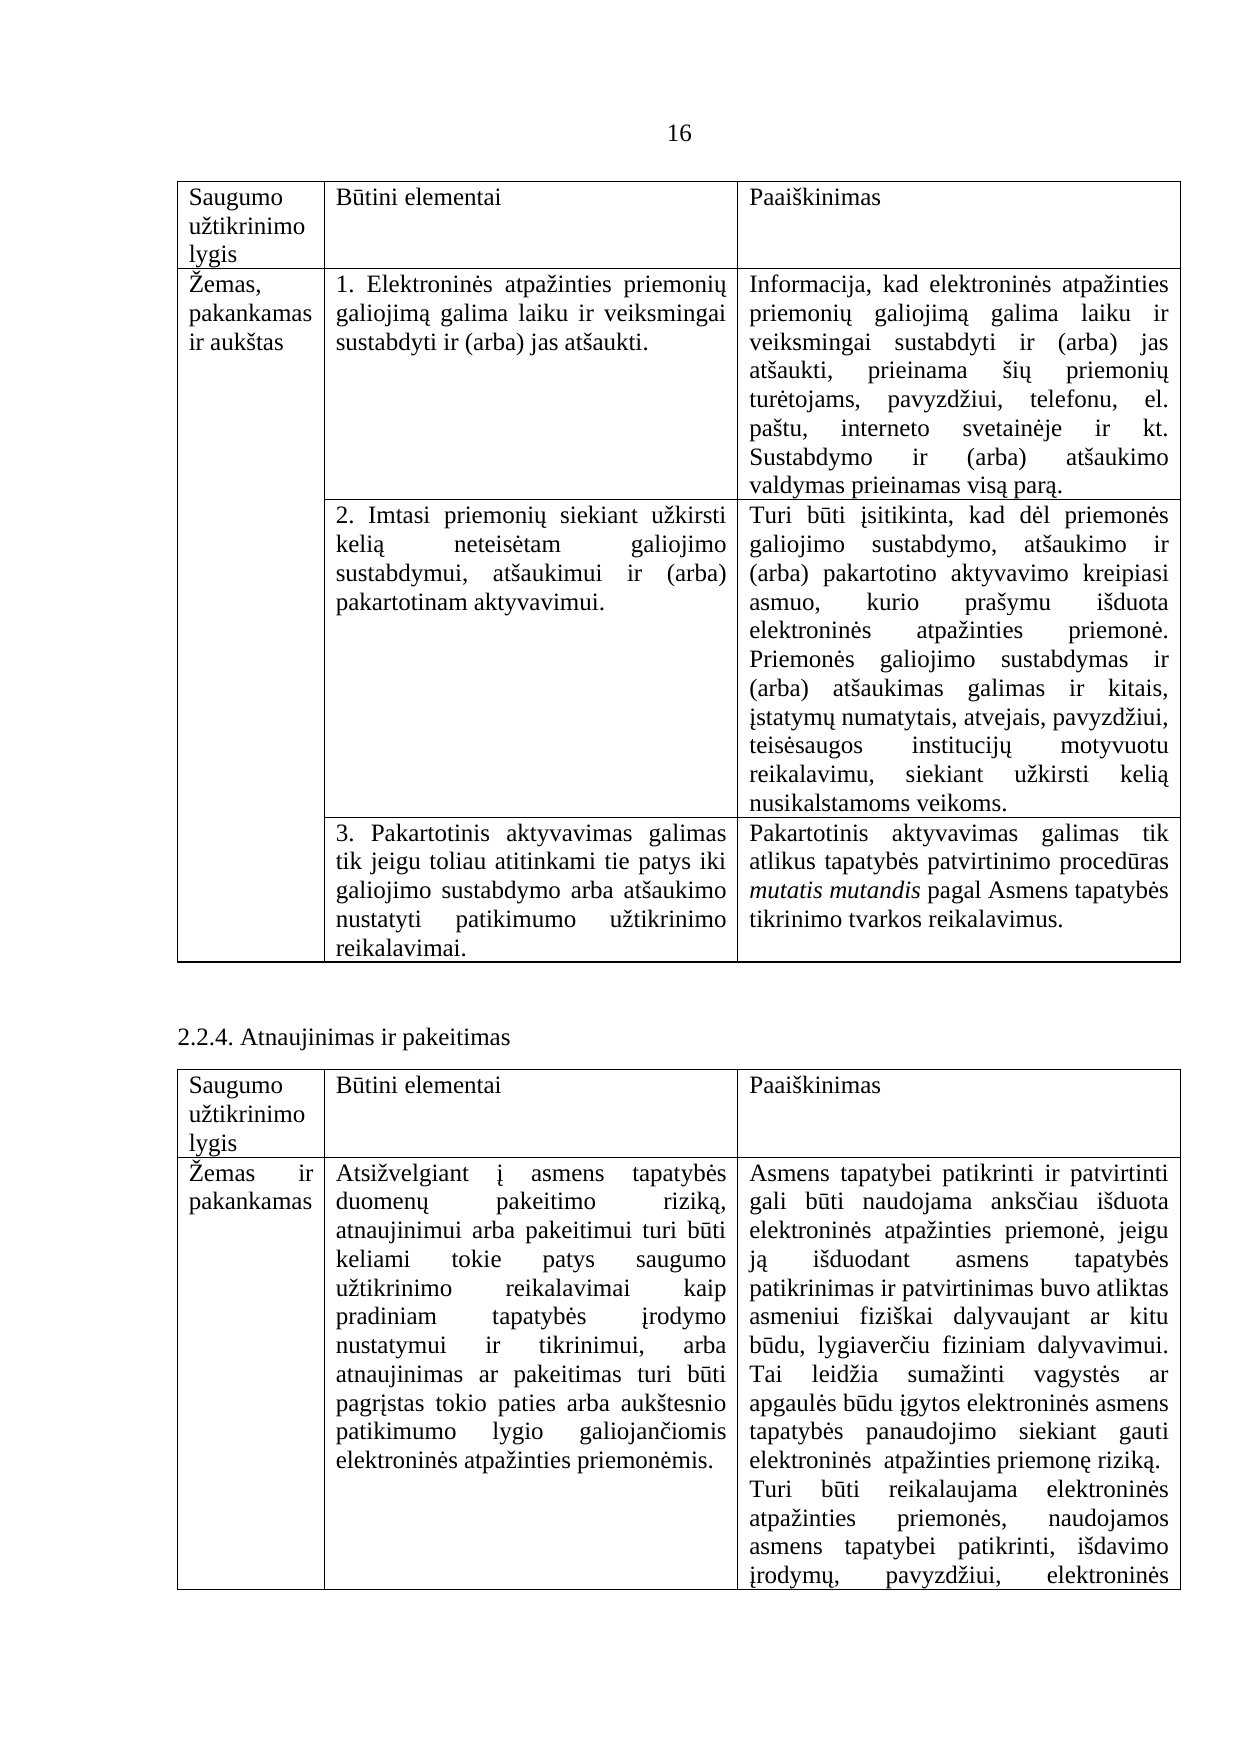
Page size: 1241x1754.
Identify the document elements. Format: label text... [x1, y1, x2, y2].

table_header Saugumo užtikrinimo lygis [178, 1070, 324, 1157]
table_header Saugumo užtikrinimo lygis [178, 182, 324, 268]
table_header Paaiškinimas [738, 1070, 1180, 1157]
text 2.2.4. Atnaujinimas ir pakeitimas [177, 1022, 1181, 1051]
table_header Paaiškinimas [738, 182, 1180, 268]
table_header Būtini elementai [325, 182, 737, 268]
table_cell Žemas ir pakankamas [178, 1158, 324, 1589]
table_cell 2. Imtasi priemonių siekiant užkirsti kelią neteisėtam galiojimo sustabdymui, atšaukimui ir (arba) pakartotinam aktyvavimui. [325, 500, 737, 817]
table_cell Turi būti įsitikinta, kad dėl priemonės galiojimo sustabdymo, atšaukimo ir (arba) pakartotino aktyvavimo kreipiasi asmuo, kurio prašymu išduota elektroninės atpažinties priemonė. Priemonės galiojimo sustabdymas ir (arba) atšaukimas galimas ir kitais, įstatymų numatytais, atvejais, pavyzdžiui, teisėsaugos institucijų motyvuotu reikalavimu, siekiant užkirsti kelią nusikalstamoms veikoms. [738, 500, 1180, 817]
table_header Būtini elementai [325, 1070, 737, 1157]
table_cell Informacija, kad elektroninės atpažinties priemonių galiojimą galima laiku ir veiksmingai sustabdyti ir (arba) jas atšaukti, prieinama šių priemonių turėtojams, pavyzdžiui, telefonu, el. paštu, interneto svetainėje ir kt. Sustabdymo ir (arba) atšaukimo valdymas prieinamas visą parą. [738, 269, 1180, 499]
table_cell 3. Pakartotinis aktyvavimas galimas tik jeigu toliau atitinkami tie patys iki galiojimo sustabdymo arba atšaukimo nustatyti patikimumo užtikrinimo reikalavimai. [325, 818, 737, 961]
table_cell Atsižvelgiant į asmens tapatybės duomenų pakeitimo riziką, atnaujinimui arba pakeitimui turi būti keliami tokie patys saugumo užtikrinimo reikalavimai kaip pradiniam tapatybės įrodymo nustatymui ir tikrinimui, arba atnaujinimas ar pakeitimas turi būti pagrįstas tokio paties arba aukštesnio patikimumo lygio galiojančiomis elektroninės atpažinties priemonėmis. [325, 1158, 737, 1589]
table_cell Pakartotinis aktyvavimas galimas tik atlikus tapatybės patvirtinimo procedūras mutatis mutandis pagal Asmens tapatybės tikrinimo tvarkos reikalavimus. [738, 818, 1180, 961]
table_cell Asmens tapatybei patikrinti ir patvirtinti gali būti naudojama anksčiau išduota elektroninės atpažinties priemonė, jeigu ją išduodant asmens tapatybės patikrinimas ir patvirtinimas buvo atliktas asmeniui fiziškai dalyvaujant ar kitu būdu, lygiaverčiu fiziniam dalyvavimui. Tai leidžia sumažinti vagystės ar apgaulės būdu įgytos elektroninės asmens tapatybės panaudojimo siekiant gauti elektroninės atpažinties priemonę riziką. Turi būti reikalaujama elektroninės atpažinties priemonės, naudojamos asmens tapatybei patikrinti, išdavimo įrodymų, pavyzdžiui, elektroninės [738, 1158, 1180, 1589]
table_cell Žemas, pakankamas ir aukštas [178, 269, 324, 961]
table_cell 1. Elektroninės atpažinties priemonių galiojimą galima laiku ir veiksmingai sustabdyti ir (arba) jas atšaukti. [325, 269, 737, 499]
